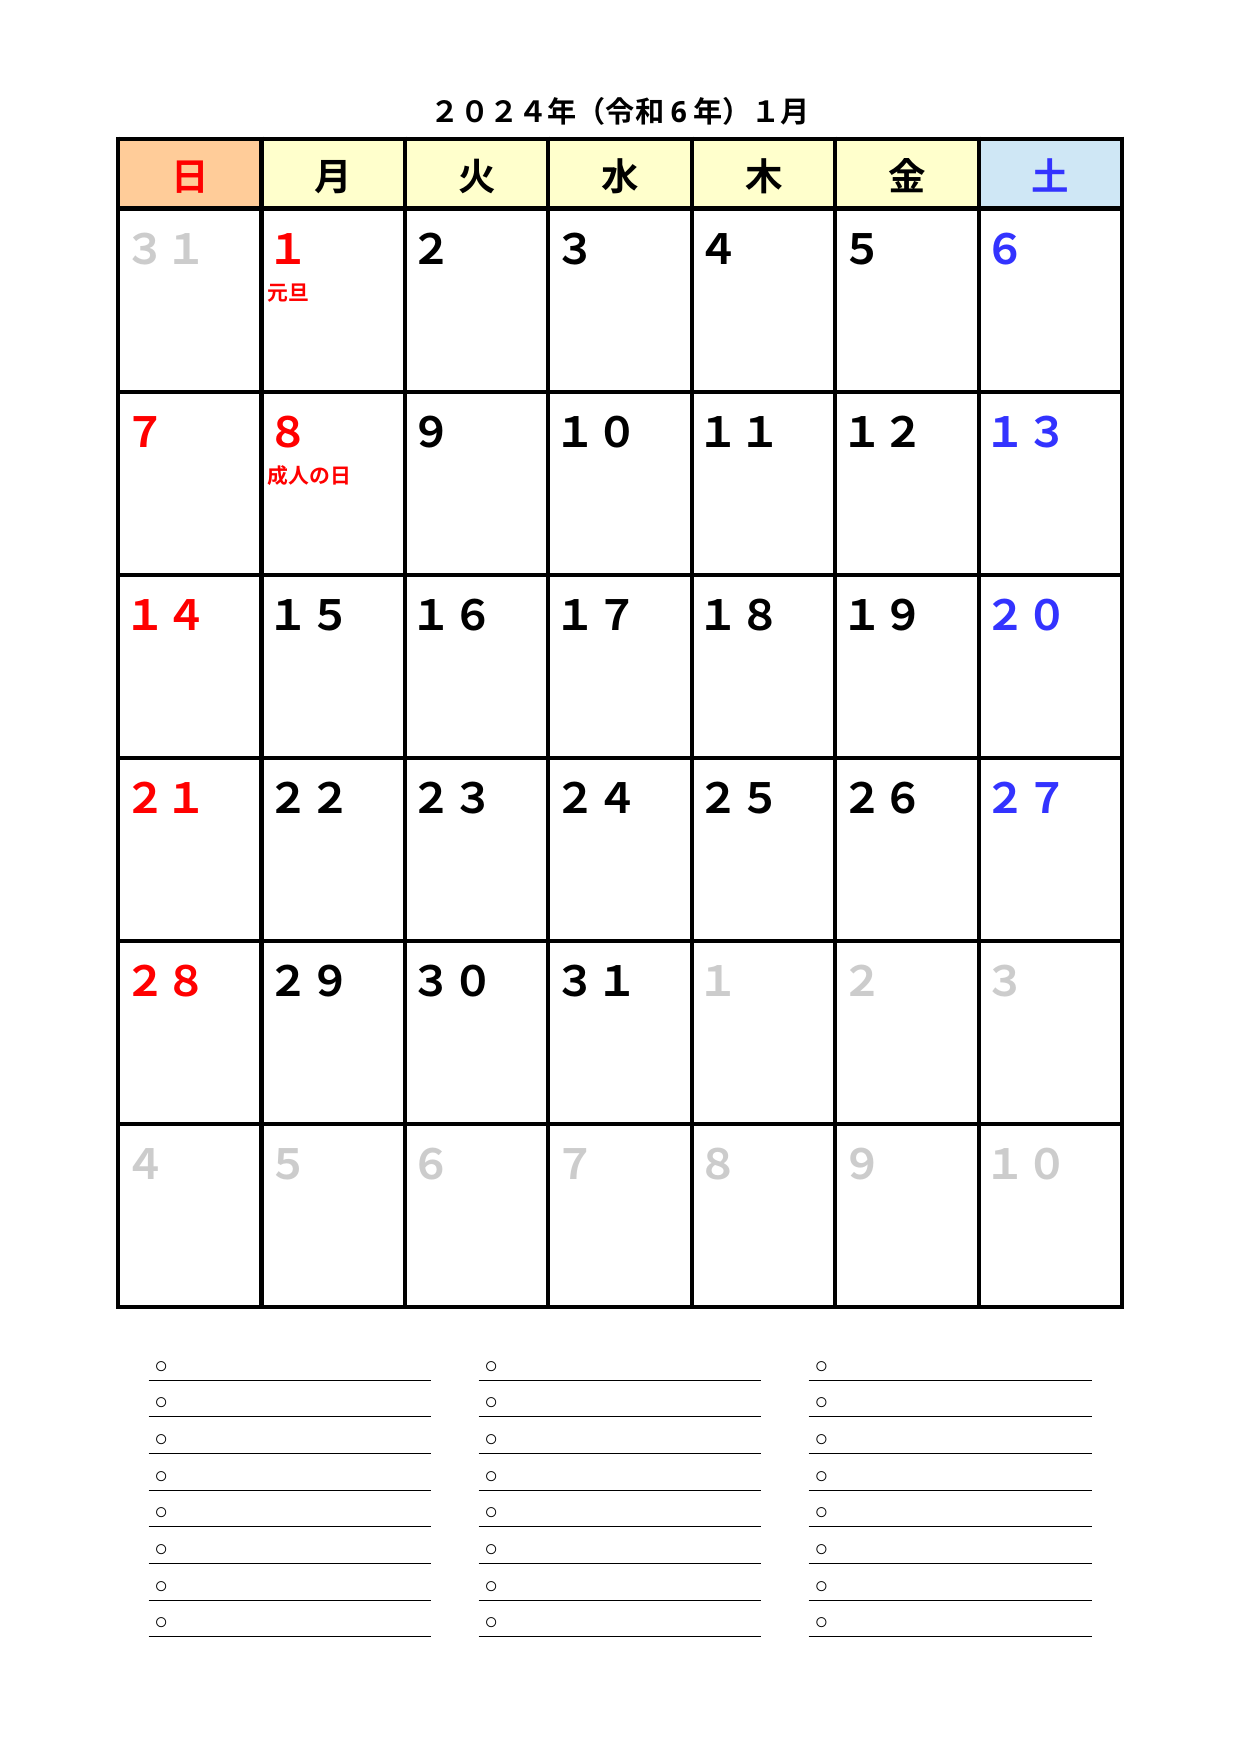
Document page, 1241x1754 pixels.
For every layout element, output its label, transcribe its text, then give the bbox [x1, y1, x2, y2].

table_cell 金 [837, 141, 977, 206]
table_cell ○ [809, 1527, 1092, 1563]
table_cell ７ [550, 1126, 690, 1304]
table_cell 火 [407, 141, 546, 206]
table_cell [761, 1526, 808, 1563]
table_cell ○ [149, 1454, 431, 1489]
table_cell １ 元旦 [264, 211, 403, 389]
table_header [761, 1343, 808, 1379]
table_cell [431, 1453, 478, 1489]
table_cell ４ [694, 211, 833, 389]
table_cell [761, 1416, 808, 1453]
table_cell [761, 1490, 808, 1526]
table_cell １８ [694, 577, 833, 756]
table_cell １１ [694, 394, 833, 572]
table_cell ○ [149, 1417, 431, 1453]
table_cell ２ [407, 211, 546, 389]
table_cell [431, 1380, 478, 1416]
table_cell ２１ [120, 760, 259, 938]
table_cell ○ [479, 1491, 761, 1526]
table_cell １０ [550, 394, 690, 572]
table_cell ２０ [981, 577, 1120, 756]
table_cell ○ [149, 1601, 431, 1636]
table_cell ○ [479, 1417, 761, 1453]
table_cell ２２ [264, 760, 403, 938]
table_cell ○ [809, 1564, 1092, 1599]
table_cell 水 [550, 141, 690, 206]
table_cell １９ [837, 577, 977, 756]
table_cell [431, 1490, 478, 1526]
table_cell １７ [550, 577, 690, 756]
table_cell ３ [981, 943, 1120, 1122]
table_cell ３１ [120, 211, 259, 389]
table_cell ２８ [120, 943, 259, 1122]
table_cell [761, 1453, 808, 1489]
table_cell [761, 1380, 808, 1416]
table_cell ○ [149, 1491, 431, 1526]
table_cell ７ [120, 394, 259, 572]
table_cell [431, 1563, 478, 1599]
table_cell １４ [120, 577, 259, 756]
table_cell ○ [149, 1381, 431, 1416]
table_cell １ [694, 943, 833, 1122]
table_cell ○ [479, 1454, 761, 1489]
table_cell [761, 1600, 808, 1636]
table_header ２０２４年（令和6年）１月 [118, 83, 1122, 137]
table_cell ３０ [407, 943, 546, 1122]
table_cell ２９ [264, 943, 403, 1122]
table_cell １６ [407, 577, 546, 756]
table_cell ○ [149, 1564, 431, 1599]
table_cell ９ [407, 394, 546, 572]
table_cell １０ [981, 1126, 1120, 1304]
table_cell ８ 成人の日 [264, 394, 403, 572]
table_cell [431, 1526, 478, 1563]
table_cell ２５ [694, 760, 833, 938]
table_header ○ [149, 1343, 431, 1379]
table_cell ○ [809, 1454, 1092, 1489]
table_cell １２ [837, 394, 977, 572]
table_cell ６ [981, 211, 1120, 389]
table_cell ○ [479, 1527, 761, 1563]
table_cell ○ [479, 1564, 761, 1599]
table_cell ４ [120, 1126, 259, 1304]
table_cell ６ [407, 1126, 546, 1304]
table_cell 土 [981, 141, 1120, 206]
table_cell ３ [550, 211, 690, 389]
table_header ○ [809, 1343, 1092, 1379]
table_cell ○ [149, 1527, 431, 1563]
table_cell [431, 1416, 478, 1453]
table_cell 日 [120, 141, 259, 206]
table_cell 木 [694, 141, 833, 206]
table_cell ２７ [981, 760, 1120, 938]
table_cell １５ [264, 577, 403, 756]
table_cell ５ [264, 1126, 403, 1304]
table_cell ９ [837, 1126, 977, 1304]
table_cell ３１ [550, 943, 690, 1122]
table_cell ○ [809, 1491, 1092, 1526]
table_cell [431, 1600, 478, 1636]
table_cell ○ [479, 1601, 761, 1636]
table_cell ２６ [837, 760, 977, 938]
table_cell ２ [837, 943, 977, 1122]
table_cell 月 [264, 141, 403, 206]
table_cell １３ [981, 394, 1120, 572]
table_cell ５ [837, 211, 977, 389]
table_header ○ [479, 1343, 761, 1379]
table_cell [761, 1563, 808, 1599]
table_cell ８ [694, 1126, 833, 1304]
table_cell ○ [479, 1381, 761, 1416]
table_cell ○ [809, 1601, 1092, 1636]
table_cell ○ [809, 1381, 1092, 1416]
table_cell ○ [809, 1417, 1092, 1453]
table_cell ２４ [550, 760, 690, 938]
table_header [431, 1343, 478, 1379]
table_cell ２３ [407, 760, 546, 938]
